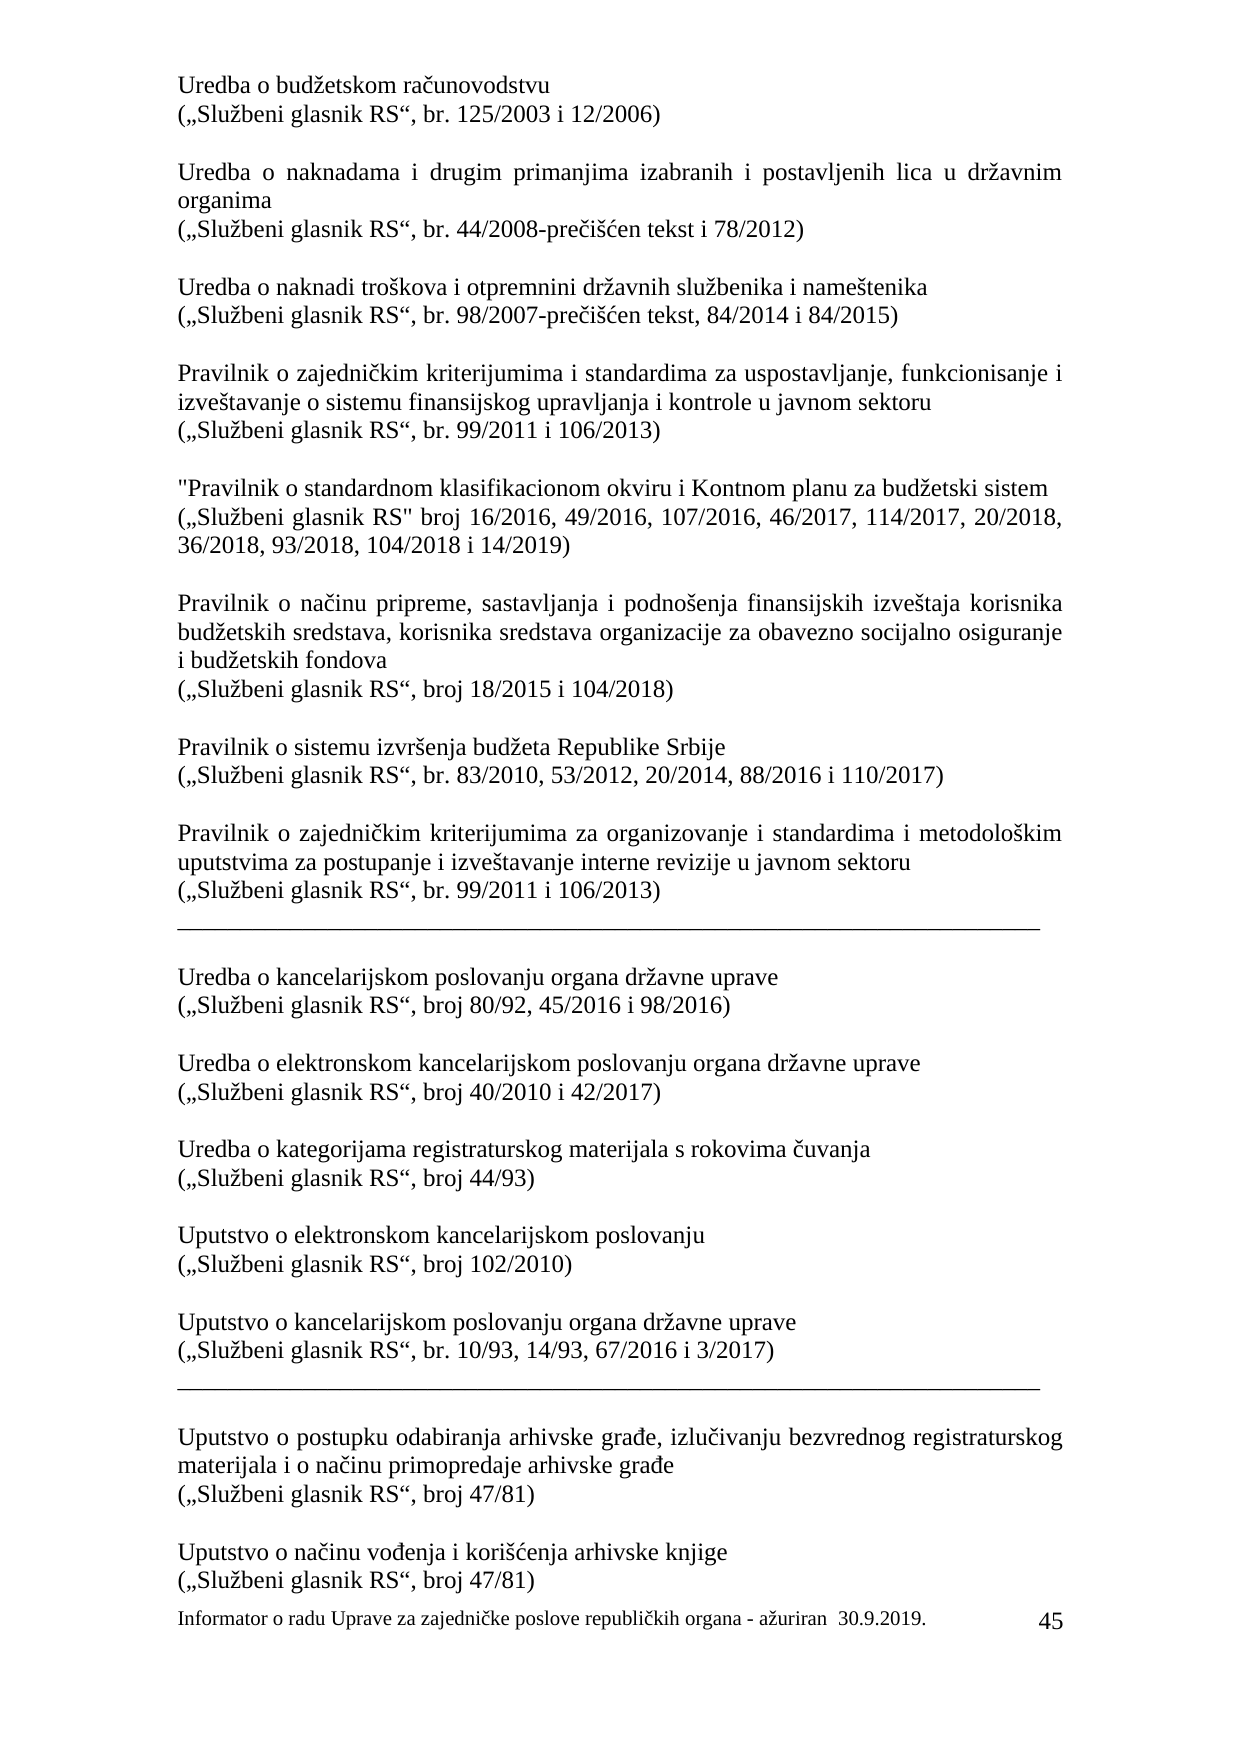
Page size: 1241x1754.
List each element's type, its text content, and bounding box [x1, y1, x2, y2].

text "Pravilnik o standardnom klasifikacionom okviru i Kontnom planu za budžetski sistem [177, 473, 1063, 502]
text („Službeni glasnik RS“, br. 99/2011 i 106/2013) [177, 415, 1063, 444]
text („Službeni glasnik RS“, broj 47/81) [177, 1479, 1063, 1508]
text _____________________________________________________________________ [177, 904, 1063, 933]
text Uredba o naknadi troškova i otpremnini državnih službenika i nameštenika [177, 272, 1063, 300]
text Uputstvo o postupku odabiranja arhivske građe, izlučivanju bezvrednog registraturskog materijala i o načinu primopredaje arhivske građe [177, 1422, 1063, 1479]
text („Službeni glasnik RS“, br. 99/2011 i 106/2013) [177, 875, 1063, 904]
text Pravilnik o zajedničkim kriterijumima i standardima za uspostavljanje, funkcionisanje i izveštavanje o sistemu finansijskog upravljanja i kontrole u javnom sektoru [177, 358, 1063, 415]
text („Službeni glasnik RS“, broj 102/2010) [177, 1249, 1063, 1278]
text _____________________________________________________________________ [177, 1364, 1063, 1393]
text („Službeni glasnik RS“, br. 44/2008-prečišćen tekst i 78/2012) [177, 214, 1063, 243]
text Pravilnik o načinu pripreme, sastavljanja i podnošenja finansijskih izveštaja korisnika budžetskih sredstava, korisnika sredstava organizacije za obavezno socijalno osiguranje i budžetskih fondova [177, 588, 1063, 674]
text Uredba o kategorijama registraturskog materijala s rokovima čuvanja [177, 1134, 1063, 1163]
text („Službeni glasnik RS“, broj 44/93) [177, 1163, 1063, 1192]
text Pravilnik o zajedničkim kriterijumima za organizovanje i standardima i metodološkim uputstvima za postupanje i izveštavanje interne revizije u javnom sektoru [177, 818, 1063, 875]
text Uputstvo o elektronskom kancelarijskom poslovanju [177, 1220, 1063, 1249]
text Uredba o kancelarijskom poslovanju organa državne uprave [177, 962, 1063, 990]
text („Službeni glasnik RS“, br. 10/93, 14/93, 67/2016 i 3/2017) [177, 1335, 1063, 1364]
text Pravilnik o sistemu izvršenja budžeta Republike Srbije [177, 732, 1063, 760]
text Uputstvo o načinu vođenja i korišćenja arhivske knjige [177, 1537, 1063, 1565]
text („Službeni glasnik RS“, broj 80/92, 45/2016 i 98/2016) [177, 990, 1063, 1019]
text („Službeni glasnik RS" broj 16/2016, 49/2016, 107/2016, 46/2017, 114/2017, 20/2018, 36/2018, 93/2018, 104/2018 i 14/2019) [177, 502, 1063, 559]
text („Službeni glasnik RS“, br. 125/2003 i 12/2006) [177, 99, 1063, 128]
text („Službeni glasnik RS“, broj 18/2015 i 104/2018) [177, 674, 1063, 703]
text („Službeni glasnik RS“, broj 40/2010 i 42/2017) [177, 1077, 1063, 1105]
text Uputstvo o kancelarijskom poslovanju organa državne uprave [177, 1307, 1063, 1335]
text Uredba o elektronskom kancelarijskom poslovanju organa državne uprave [177, 1048, 1063, 1077]
text Uredba o naknadama i drugim primanjima izabranih i postavljenih lica u državnim organima [177, 157, 1063, 214]
text („Službeni glasnik RS“, br. 83/2010, 53/2012, 20/2014, 88/2016 i 110/2017) [177, 760, 1063, 789]
text Uredba o budžetskom računovodstvu [177, 70, 1063, 99]
text („Službeni glasnik RS“, br. 98/2007-prečišćen tekst, 84/2014 i 84/2015) [177, 300, 1063, 329]
text („Službeni glasnik RS“, broj 47/81) [177, 1565, 1063, 1594]
